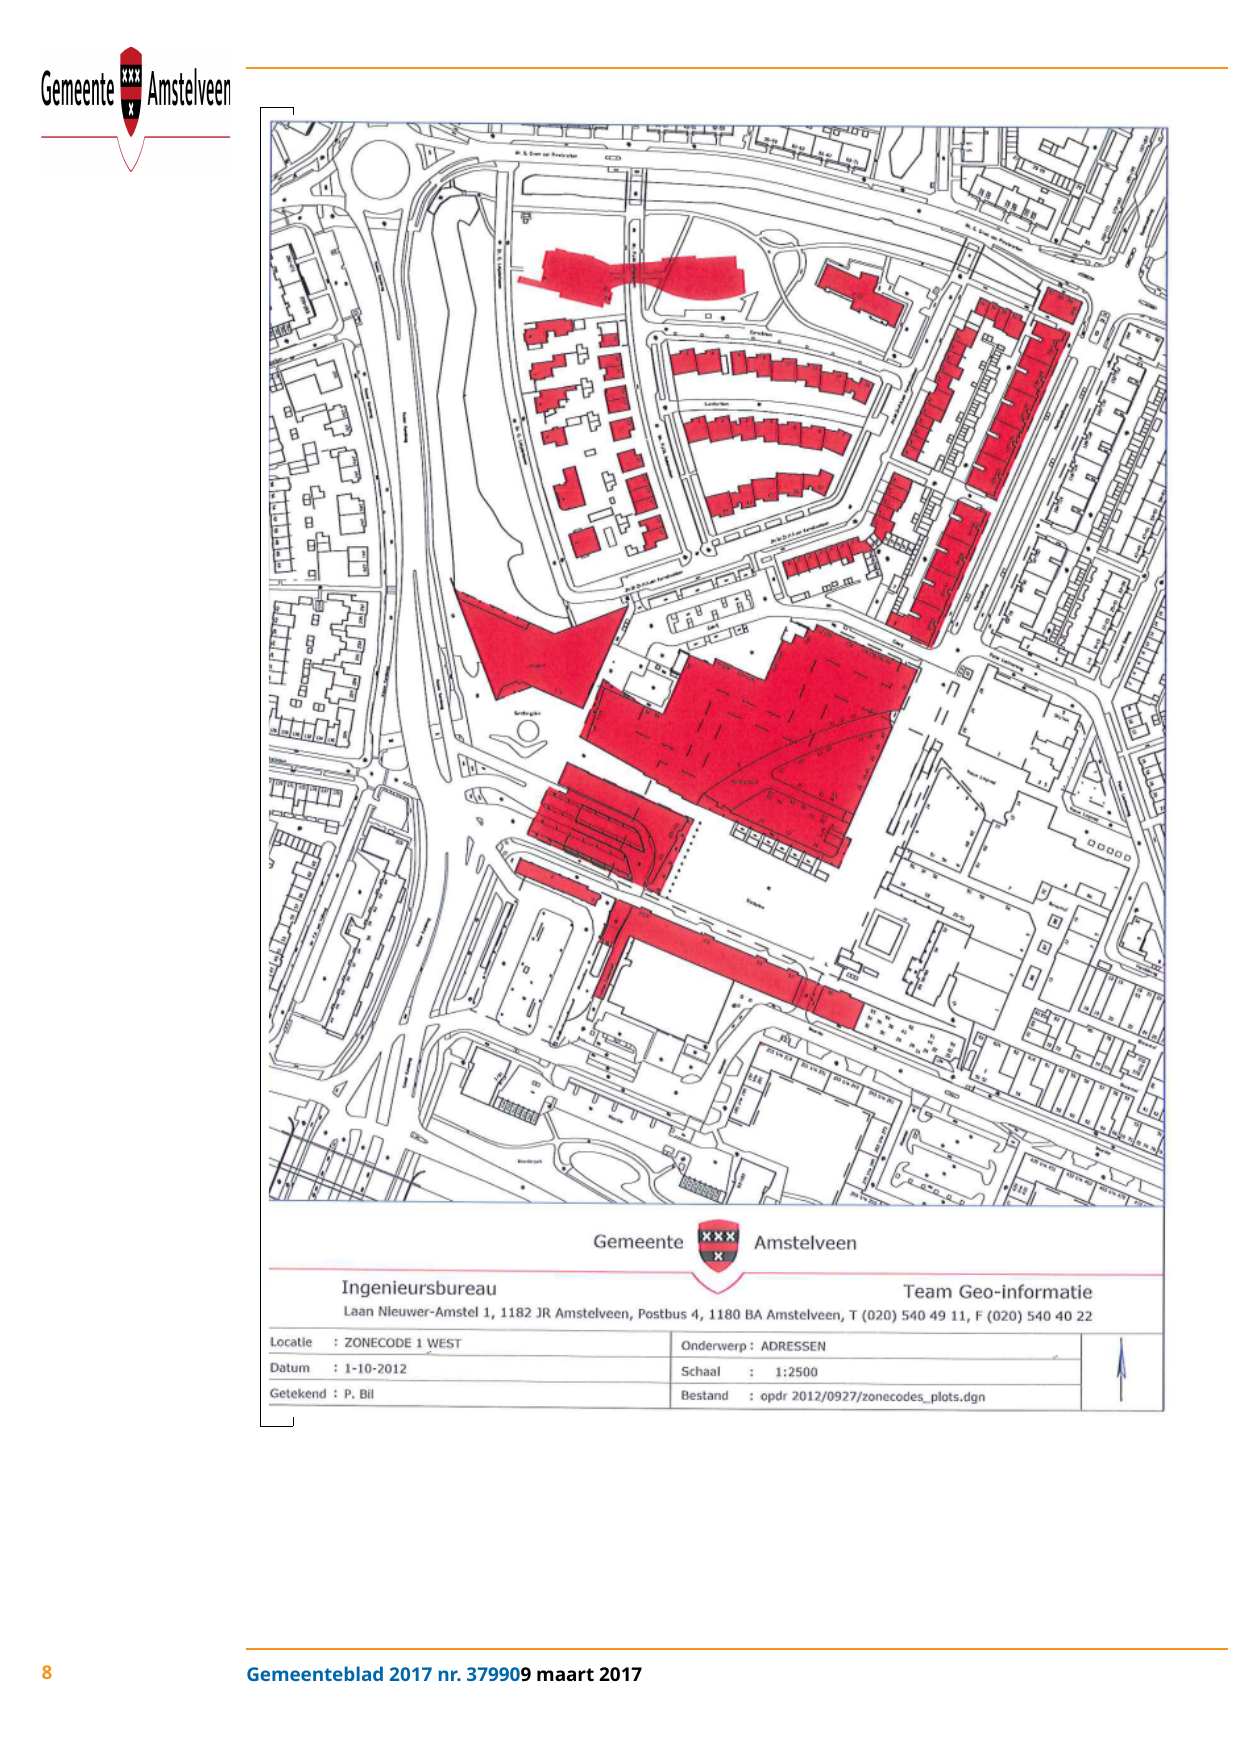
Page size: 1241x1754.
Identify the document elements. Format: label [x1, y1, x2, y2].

picture [268, 115, 1173, 1417]
picture [41, 47, 231, 172]
